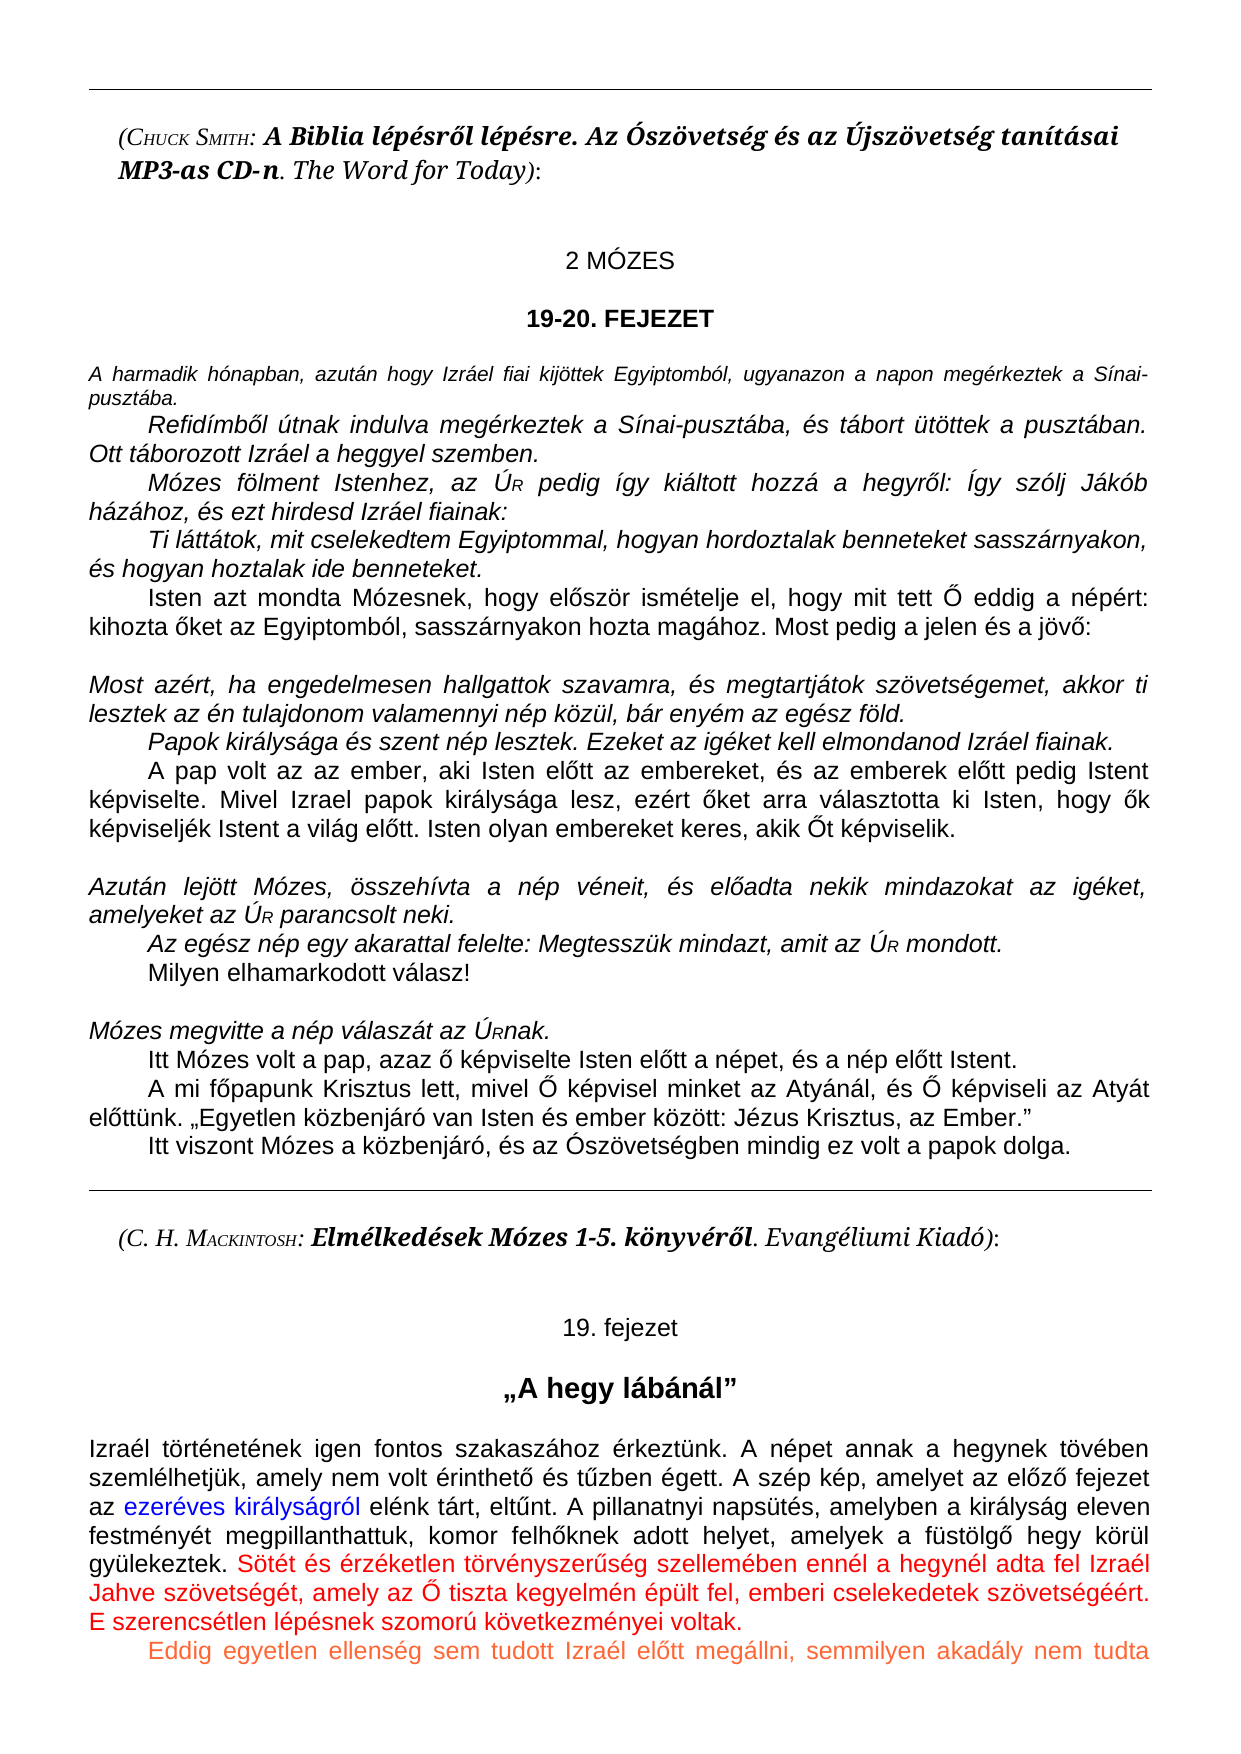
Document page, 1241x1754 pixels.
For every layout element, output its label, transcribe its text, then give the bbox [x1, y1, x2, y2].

text Mózes megvitte a nép válaszát az Úrnak. [88, 1016, 1152, 1045]
text Eddig egyetlen ellenség sem tudott Izraél előtt megállni, semmilyen akadály nem tudta [88, 1636, 1152, 1664]
text Az egész nép egy akarattal felelte: Megtesszük mindazt, amit az Úr mondott. [88, 929, 1152, 958]
text A harmadik hónapban, azután hogy Izráel fiai kijöttek Egyiptomból, ugyanazon a napon megérkeztek a Sínai-pusztába. [88, 362, 1152, 410]
text 19. fejezet [88, 1313, 1152, 1342]
text A mi főpapunk Krisztus lett, mivel Ő képvisel minket az Atyánál, és Ő képviseli az Atyát előttünk. „Egyetlen közbenjáró van Isten és ember között: Jézus Krisztus, az Ember.” [88, 1074, 1152, 1131]
text 2 MÓZES [88, 246, 1152, 275]
text Papok királysága és szent nép lesztek. Ezeket az igéket kell elmondanod Izráel fiainak. [88, 727, 1152, 756]
text Most azért, ha engedelmesen hallgattok szavamra, és megtartjátok szövetségemet, akkor ti lesztek az én tulajdonom valamennyi nép közül, bár enyém az egész föld. [88, 670, 1152, 727]
text A pap volt az az ember, aki Isten előtt az embereket, és az emberek előtt pedig Istent képviselte. Mivel Izrael papok királysága lesz, ezért őket arra választotta ki Isten, hogy ők képviseljék Istent a világ előtt. Isten olyan embereket keres, akik Őt képviselik. [88, 756, 1152, 842]
text Refidímből útnak indulva megérkeztek a Sínai-pusztába, és tábort ütöttek a pusztában. Ott táborozott Izráel a heggyel szemben. [88, 410, 1152, 468]
text Itt viszont Mózes a közbenjáró, és az Ószövetségben mindig ez volt a papok dolga. [88, 1131, 1152, 1160]
text 19-20. FEJEZET [88, 304, 1152, 333]
text Isten azt mondta Mózesnek, hogy először ismételje el, hogy mit tett Ő eddig a népért: kihozta őket az Egyiptomból, sasszárnyakon hozta magához. Most pedig a jelen és a jövő: [88, 583, 1152, 640]
text (Chuck Smith: A Biblia lépésről lépésre. Az Ószövetség és az Újszövetség tanításai MP3-as CD‑n. The Word for Today): [88, 90, 1152, 216]
text Azután lejött Mózes, összehívta a nép véneit, és előadta nekik mindazokat az igéket, amelyeket az Úr parancsolt neki. [88, 872, 1152, 929]
text „A hegy lábánál” [88, 1371, 1152, 1405]
text (C. H. Mackintosh: Elmélkedések Mózes 1-5. könyvéről. Evangéliumi Kiadó): [88, 1191, 1152, 1283]
text Ti láttátok, mit cselekedtem Egyiptommal, hogyan hordoztalak benneteket sasszárnyakon, és hogyan hoztalak ide benneteket. [88, 525, 1152, 583]
text Izraél történetének igen fontos szakaszához érkeztünk. A népet annak a hegynek tövében szemlélhetjük, amely nem volt érinthető és tűzben égett. A szép kép, amelyet az előző fejezet az ezeréves királyságról elénk tárt, eltűnt. A pillanatnyi napsütés, amelyben a királyság eleven festményét megpillanthattuk, komor felhőknek adott helyet, amelyek a füstölgő hegy körül gyülekeztek. Sötét és érzéketlen törvényszerűség szellemében ennél a hegynél adta fel Izraél Jahve szövetségét, amely az Ő tiszta kegyelmén épült fel, emberi cselekedetek szövetségéért. E szerencsétlen lépésnek szomorú következményei voltak. [88, 1434, 1152, 1636]
text Itt Mózes volt a pap, azaz ő képviselte Isten előtt a népet, és a nép előtt Istent. [88, 1045, 1152, 1074]
text Milyen elhamarkodott válasz! [88, 958, 1152, 987]
text Mózes fölment Istenhez, az Úr pedig így kiáltott hozzá a hegyről: Így szólj Jákób házához, és ezt hirdesd Izráel fiainak: [88, 468, 1152, 525]
